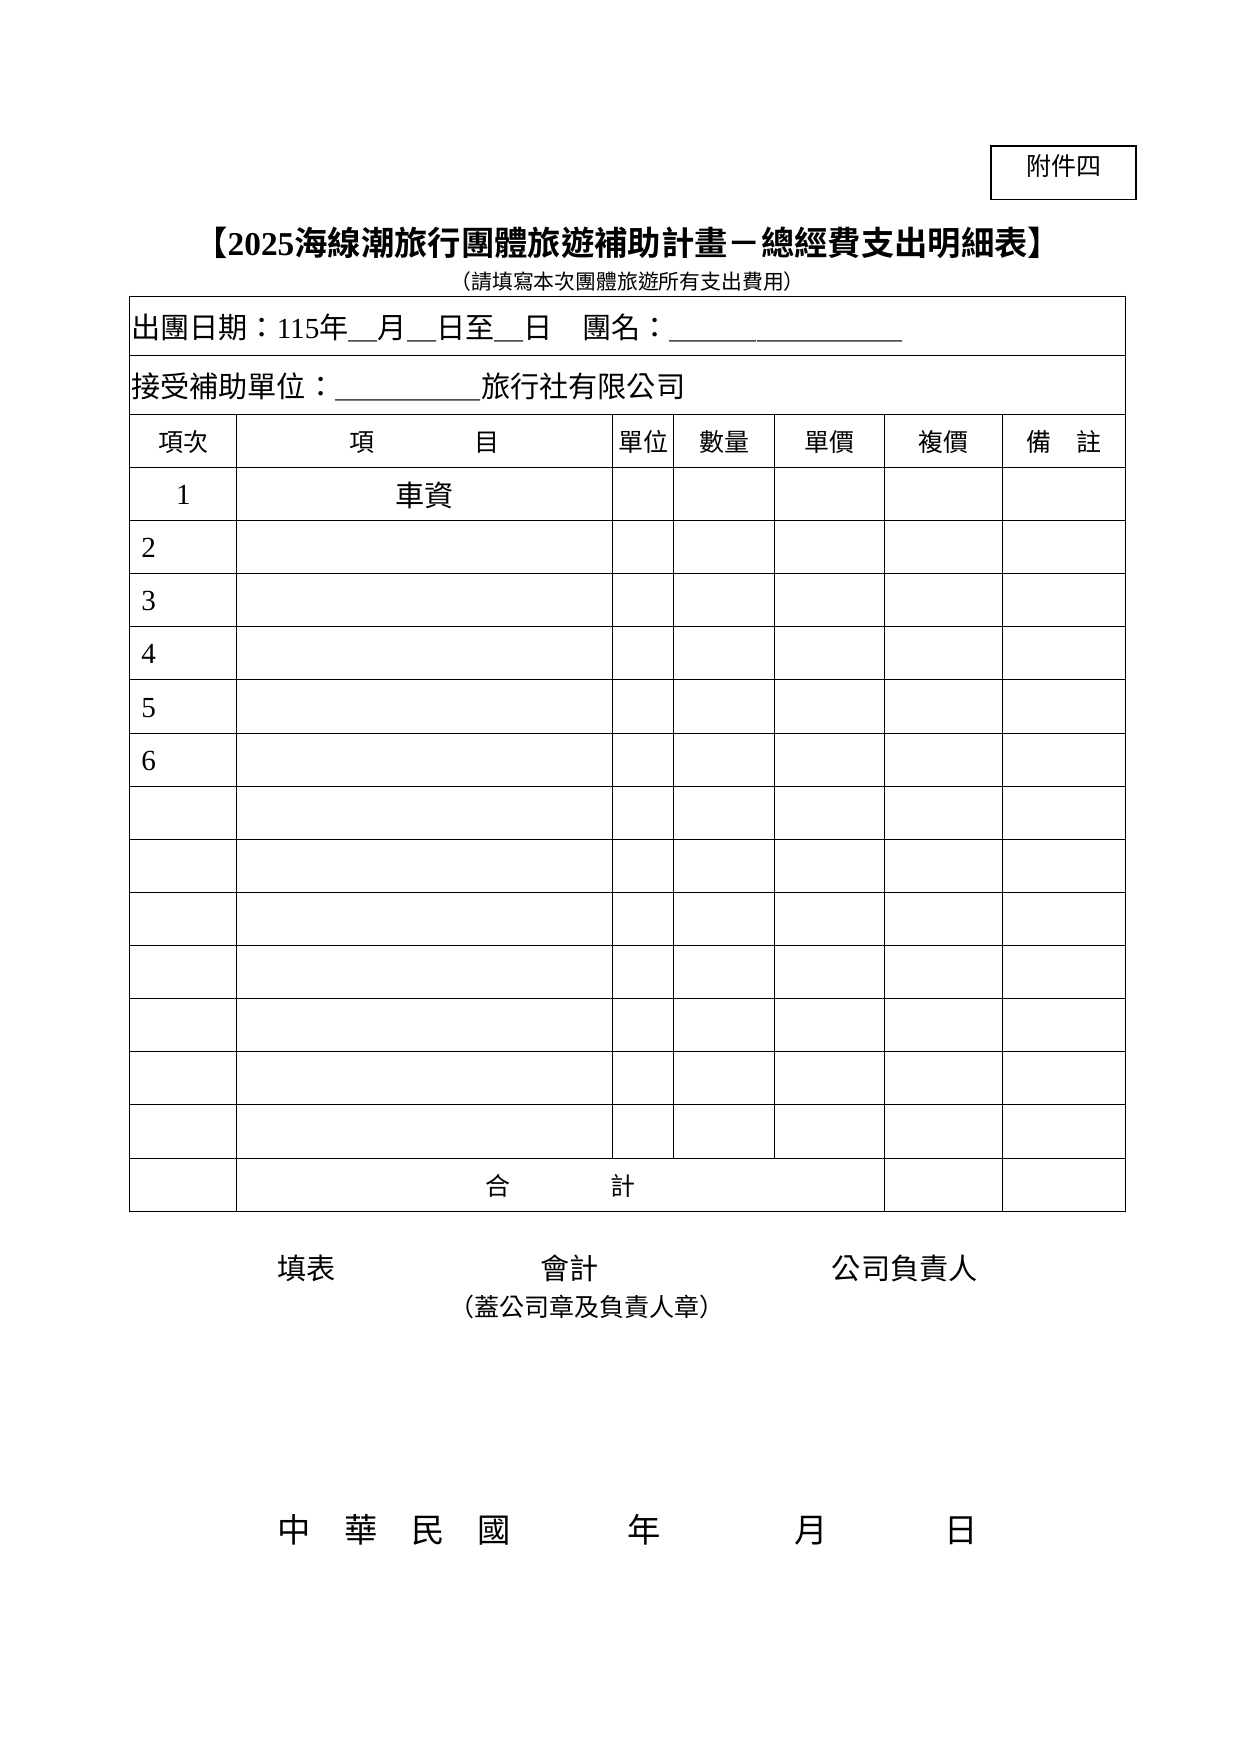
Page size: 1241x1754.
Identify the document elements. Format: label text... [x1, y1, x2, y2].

text （蓋公司章及負責人章） [118, 1287, 1137, 1324]
table_cell [1003, 893, 1125, 945]
table_cell [775, 893, 884, 945]
table_cell [674, 574, 774, 626]
table_cell [613, 1052, 673, 1104]
table_cell 6 [130, 734, 236, 786]
table_cell [613, 1105, 673, 1157]
table_cell [885, 734, 1002, 786]
table_cell [613, 734, 673, 786]
table_cell [885, 468, 1002, 520]
table_cell [237, 787, 612, 839]
table_cell [237, 521, 612, 573]
text 【2025海線潮旅行團體旅遊補助計畫－總經費支出明細表】 [118, 217, 1137, 265]
table_cell 3 [130, 574, 236, 626]
table_cell [237, 1052, 612, 1104]
table_cell [674, 680, 774, 732]
table_cell [613, 999, 673, 1051]
table_cell [1003, 521, 1125, 573]
table_cell [885, 893, 1002, 945]
table_cell 4 [130, 627, 236, 679]
table_cell [130, 787, 236, 839]
table_cell [775, 946, 884, 998]
table_cell [885, 1052, 1002, 1104]
table_cell 單位 [613, 415, 673, 467]
table_cell [674, 627, 774, 679]
table_cell [1003, 468, 1125, 520]
table_cell [885, 521, 1002, 573]
table_cell [775, 734, 884, 786]
table_cell [237, 840, 612, 892]
table_cell [237, 999, 612, 1051]
table_cell [237, 627, 612, 679]
table_cell 複價 [885, 415, 1002, 467]
table_cell [1003, 840, 1125, 892]
table_cell [1003, 734, 1125, 786]
table_cell [237, 680, 612, 732]
table_cell [1003, 1052, 1125, 1104]
table_cell [1003, 680, 1125, 732]
table_cell [237, 734, 612, 786]
table_cell [885, 1159, 1002, 1211]
table_cell [130, 840, 236, 892]
table_cell 數量 [674, 415, 774, 467]
table_cell [775, 468, 884, 520]
table_cell [674, 787, 774, 839]
table_cell [1003, 787, 1125, 839]
table_cell [674, 946, 774, 998]
text 填表 會計 公司負責人 [118, 1245, 1137, 1287]
table_cell [130, 1052, 236, 1104]
table_cell [775, 1105, 884, 1157]
table_cell [775, 999, 884, 1051]
table_cell [775, 1052, 884, 1104]
table_cell [613, 574, 673, 626]
table_cell [885, 840, 1002, 892]
table_cell [237, 946, 612, 998]
table_cell [130, 1159, 236, 1211]
text 附件四 [992, 147, 1135, 183]
table_cell [1003, 1159, 1125, 1211]
table_cell [885, 574, 1002, 626]
table_cell [674, 521, 774, 573]
table_cell [775, 680, 884, 732]
table_cell 接受補助單位：＿＿＿＿＿旅行社有限公司 [130, 356, 1125, 414]
table_cell [775, 627, 884, 679]
table_cell [237, 1105, 612, 1157]
table_cell 1 [130, 468, 236, 520]
table_cell [613, 627, 673, 679]
table_cell [613, 468, 673, 520]
table_cell [130, 999, 236, 1051]
table_header 出團日期：115年＿月＿日至＿日 團名：＿＿＿＿＿＿＿＿ [130, 297, 1125, 355]
table_cell 5 [130, 680, 236, 732]
table_cell [237, 574, 612, 626]
table_cell [613, 946, 673, 998]
table_cell [775, 787, 884, 839]
table_cell [885, 680, 1002, 732]
table_cell [613, 680, 673, 732]
table_cell [613, 893, 673, 945]
table_cell 備 註 [1003, 415, 1125, 467]
table_cell [775, 840, 884, 892]
table_cell [1003, 627, 1125, 679]
table_cell [674, 468, 774, 520]
text （請填寫本次團體旅遊所有支出費用） [118, 265, 1137, 296]
table_cell 2 [130, 521, 236, 573]
table_cell [885, 946, 1002, 998]
table_cell 項 目 [237, 415, 612, 467]
table_cell [674, 840, 774, 892]
table_cell [885, 999, 1002, 1051]
table_cell [885, 627, 1002, 679]
table_cell [885, 787, 1002, 839]
table_cell [775, 574, 884, 626]
table_cell [130, 1105, 236, 1157]
table_cell 項次 [130, 415, 236, 467]
table_cell 合 計 [237, 1159, 884, 1211]
table_cell [1003, 999, 1125, 1051]
table_cell [130, 893, 236, 945]
table_cell [130, 946, 236, 998]
table_cell [613, 840, 673, 892]
table_cell [613, 787, 673, 839]
table_cell [885, 1105, 1002, 1157]
table_cell [237, 893, 612, 945]
table_cell 車資 [237, 468, 612, 520]
table_cell [674, 1105, 774, 1157]
table_cell [613, 521, 673, 573]
table_cell 單價 [775, 415, 884, 467]
text 中 華 民 國 年 月 日 [118, 1503, 1137, 1552]
table_cell [674, 734, 774, 786]
table_cell [674, 1052, 774, 1104]
table_cell [674, 999, 774, 1051]
table_cell [1003, 574, 1125, 626]
table_cell [1003, 1105, 1125, 1157]
table_cell [775, 521, 884, 573]
table_cell [1003, 946, 1125, 998]
table_cell [674, 893, 774, 945]
